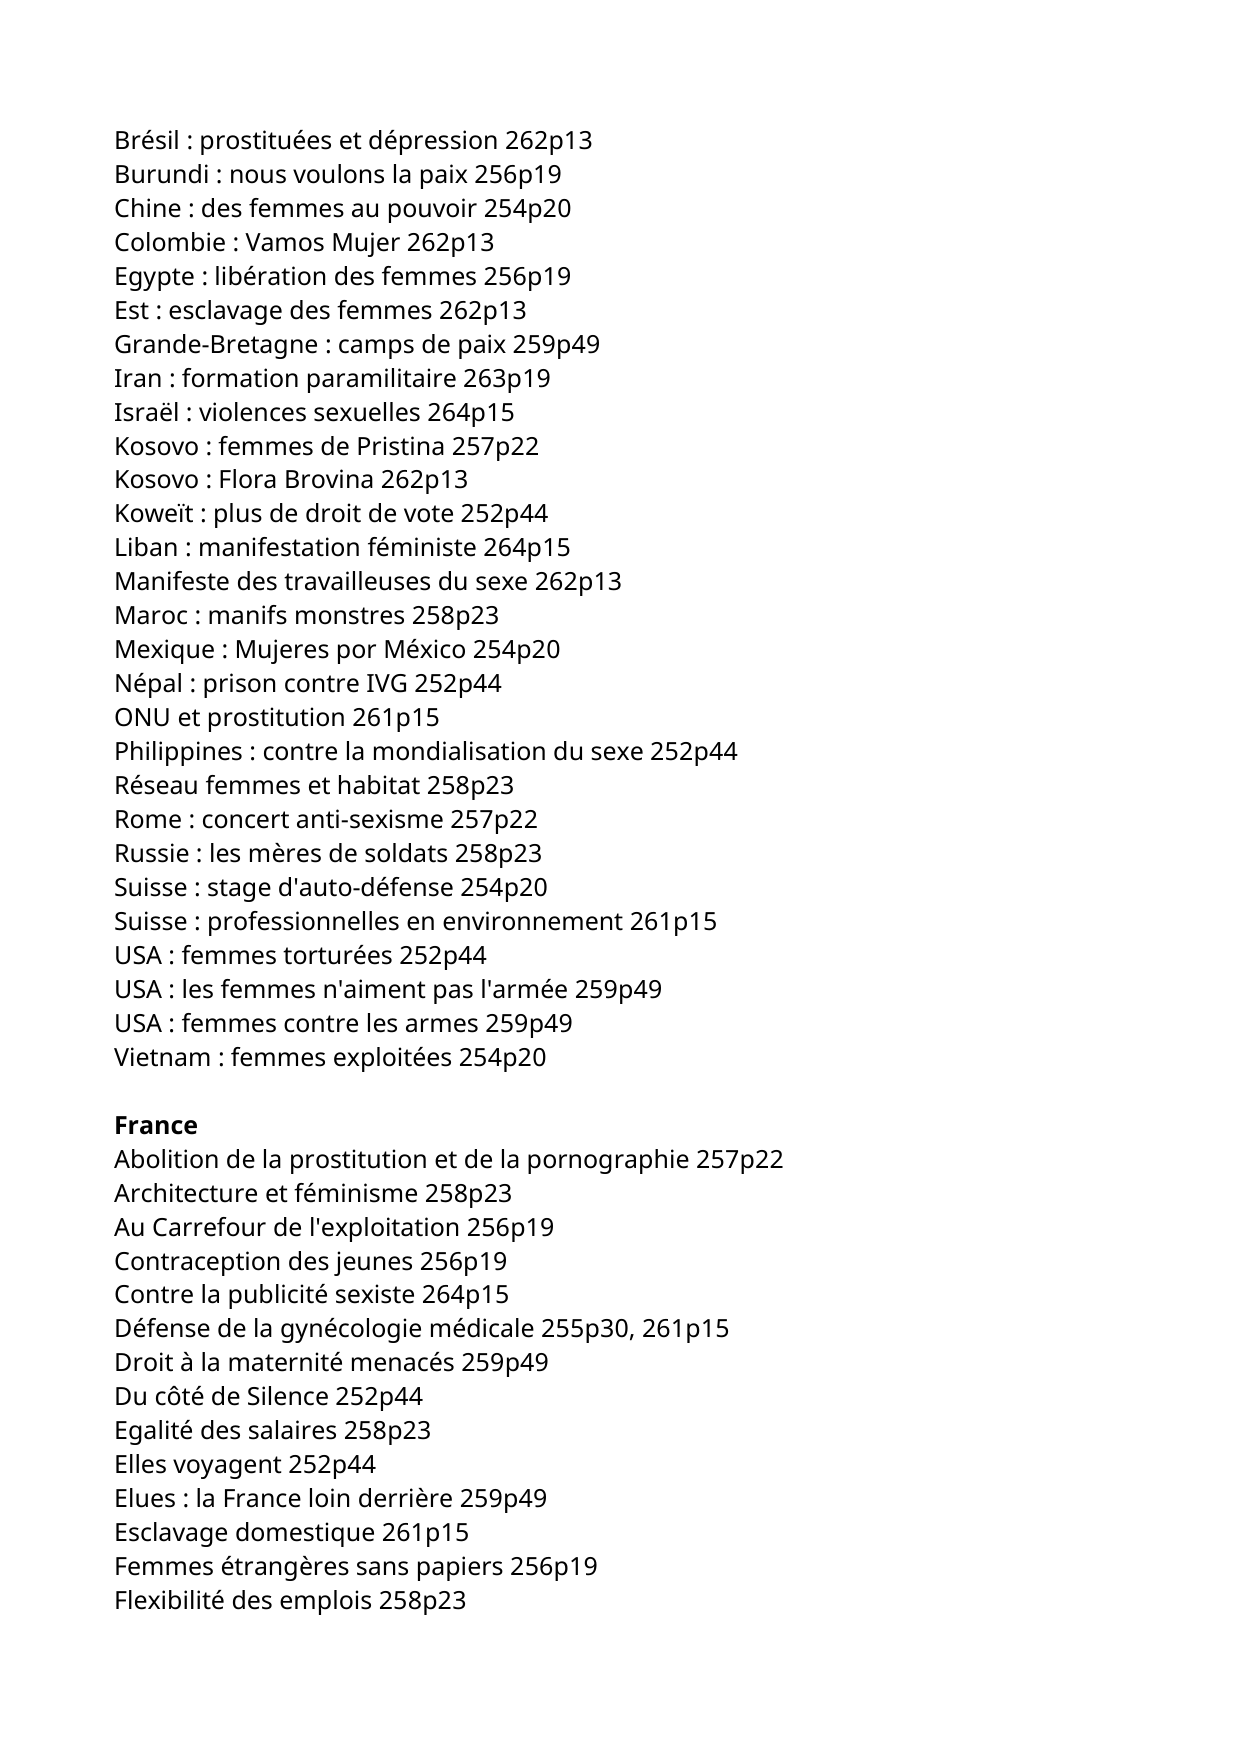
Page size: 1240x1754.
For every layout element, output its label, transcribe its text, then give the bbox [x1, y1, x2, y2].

text Liban : manifestation féministe 264p15 [114, 530, 1126, 564]
text Manifeste des travailleuses du sexe 262p13 [114, 564, 1126, 598]
text Réseau femmes et habitat 258p23 [114, 768, 1126, 802]
text Iran : formation paramilitaire 263p19 [114, 361, 1126, 394]
text Architecture et féminisme 258p23 [114, 1176, 1126, 1209]
text Femmes étrangères sans papiers 256p19 [114, 1549, 1126, 1583]
text Grande-Bretagne : camps de paix 259p49 [114, 327, 1126, 361]
text Maroc : manifs monstres 258p23 [114, 598, 1126, 632]
text ONU et prostitution 261p15 [114, 700, 1126, 734]
text Burundi : nous voulons la paix 256p19 [114, 157, 1126, 191]
text Egalité des salaires 258p23 [114, 1413, 1126, 1447]
text Contraception des jeunes 256p19 [114, 1243, 1126, 1277]
text Kosovo : Flora Brovina 262p13 [114, 462, 1126, 496]
text Vietnam : femmes exploitées 254p20 [114, 1040, 1126, 1074]
text Flexibilité des emplois 258p23 [114, 1583, 1126, 1617]
text Kosovo : femmes de Pristina 257p22 [114, 428, 1126, 462]
text USA : femmes contre les armes 259p49 [114, 1006, 1126, 1040]
text Egypte : libération des femmes 256p19 [114, 259, 1126, 293]
text Elues : la France loin derrière 259p49 [114, 1481, 1126, 1515]
text Droit à la maternité menacés 259p49 [114, 1345, 1126, 1379]
text Israël : violences sexuelles 264p15 [114, 394, 1126, 428]
text Mexique : Mujeres por México 254p20 [114, 632, 1126, 666]
text Du côté de Silence 252p44 [114, 1379, 1126, 1413]
text Brésil : prostituées et dépression 262p13 [114, 123, 1126, 157]
text Elles voyagent 252p44 [114, 1447, 1126, 1481]
text Philippines : contre la mondialisation du sexe 252p44 [114, 734, 1126, 768]
text USA : femmes torturées 252p44 [114, 938, 1126, 972]
text Colombie : Vamos Mujer 262p13 [114, 225, 1126, 259]
text USA : les femmes n'aiment pas l'armée 259p49 [114, 972, 1126, 1006]
text Chine : des femmes au pouvoir 254p20 [114, 191, 1126, 225]
text Abolition de la prostitution et de la pornographie 257p22 [114, 1142, 1126, 1176]
text Népal : prison contre IVG 252p44 [114, 666, 1126, 700]
text Contre la publicité sexiste 264p15 [114, 1277, 1126, 1311]
text France [114, 1108, 1126, 1142]
text Russie : les mères de soldats 258p23 [114, 836, 1126, 870]
text Au Carrefour de l'exploitation 256p19 [114, 1209, 1126, 1243]
text Suisse : stage d'auto-défense 254p20 [114, 870, 1126, 904]
text Est : esclavage des femmes 262p13 [114, 293, 1126, 327]
text Rome : concert anti-sexisme 257p22 [114, 802, 1126, 836]
text Suisse : professionnelles en environnement 261p15 [114, 904, 1126, 938]
text Esclavage domestique 261p15 [114, 1515, 1126, 1549]
text Koweït : plus de droit de vote 252p44 [114, 496, 1126, 530]
text Défense de la gynécologie médicale 255p30, 261p15 [114, 1311, 1126, 1345]
